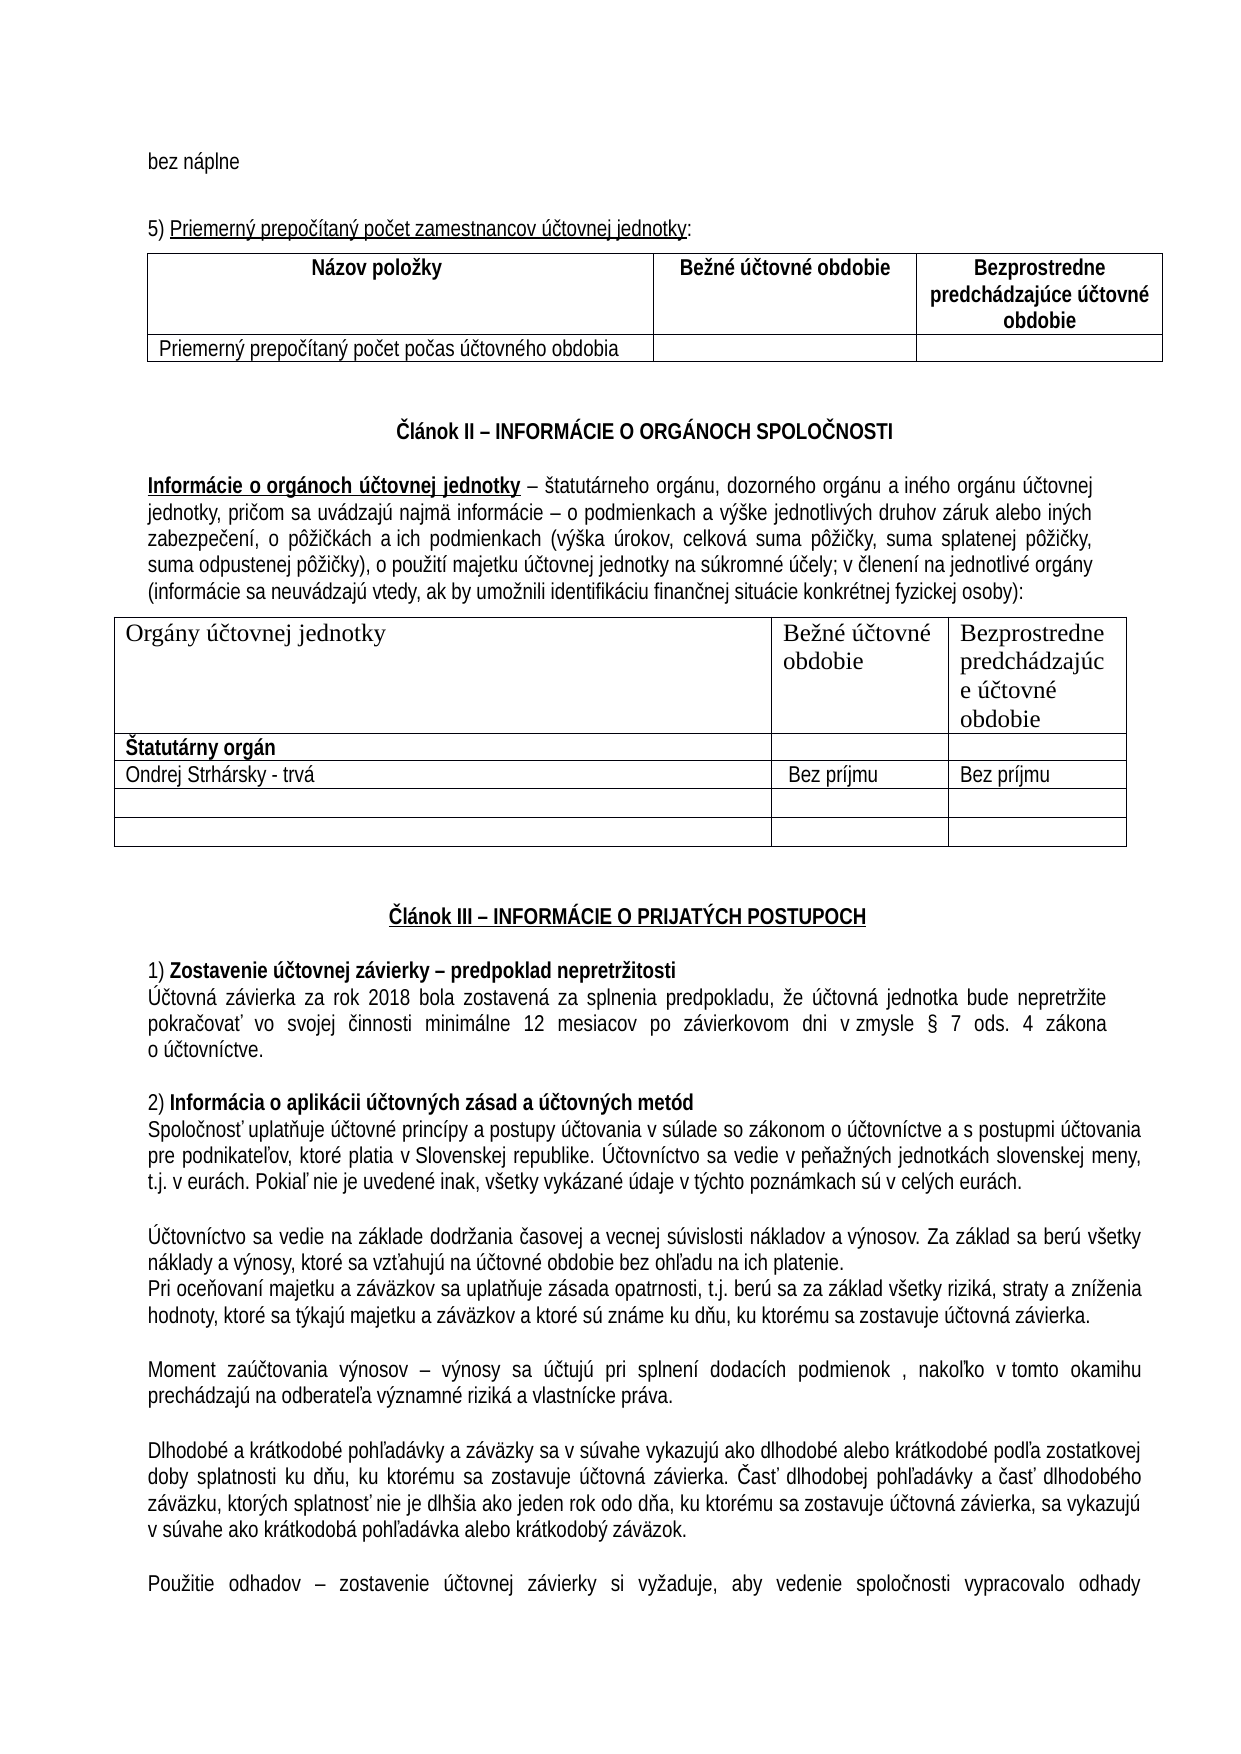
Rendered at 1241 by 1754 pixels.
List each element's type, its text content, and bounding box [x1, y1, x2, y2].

text Dlhodobé a krátkodobé pohľadávky a záväzky sa v súvahe vykazujú ako dlhodobé alebo krátkodobé podľa zostatkovej doby splatnosti ku dňu, ku ktorému sa zostavuje účtovná závierka. Časť dlhodobej pohľadávky a časť dlhodobého záväzku, ktorých splatnosť nie je dlhšia ako jeden rok odo dňa, ku ktorému sa zostavuje účtovná závierka, sa vykazujú v súvahe ako krátkodobá pohľadávka alebo krátkodobý záväzok. [148, 1437, 1141, 1542]
text 5) Priemerný prepočítaný počet zamestnancov účtovnej jednotky: [148, 214, 1093, 241]
table_cell Štatutárny orgán [115, 734, 771, 760]
text Spoločnosť uplatňuje účtovné princípy a postupy účtovania v súlade so zákonom o účtovníctve a s postupmi účtovania pre podnikateľov, ktoré platia v Slovenskej republike. Účtovníctvo sa vedie v peňažných jednotkách slovenskej meny, t.j. v eurách. Pokiaľ nie je uvedené inak, všetky vykázané údaje v týchto poznámkach sú v celých eurách. [148, 1116, 1141, 1194]
table_cell [654, 335, 916, 361]
text Článok II – INFORMÁCIE O ORGÁNOCH SPOLOČNOSTI [148, 418, 1141, 444]
table_cell [115, 789, 771, 817]
table_cell [917, 335, 1162, 361]
table_cell Bez príjmu [772, 761, 948, 788]
text Informácie o orgánoch účtovnej jednotky – štatutárneho orgánu, dozorného orgánu a iného orgánu účtovnej jednotky, pričom sa uvádzajú najmä informácie – o podmienkach a výške jednotlivých druhov záruk alebo iných zabezpečení, o pôžičkách a ich podmienkach (výška úrokov, celková suma pôžičky, suma splatenej pôžičky, suma odpustenej pôžičky), o použití majetku účtovnej jednotky na súkromné účely; v členení na jednotlivé orgány (informácie sa neuvádzajú vtedy, ak by umožnili identifikáciu finančnej situácie konkrétnej fyzickej osoby): [148, 472, 1093, 604]
table_cell [772, 818, 948, 846]
table_cell [115, 818, 771, 846]
table_header Bezprostredne predchádzajúce účtovné obdobie [949, 618, 1126, 733]
table_header Orgány účtovnej jednotky [115, 618, 771, 733]
text Moment zaúčtovania výnosov – výnosy sa účtujú pri splnení dodacích podmienok , nakoľko v tomto okamihu prechádzajú na odberateľa významné riziká a vlastnícke práva. [148, 1356, 1141, 1409]
text Účtovná závierka za rok 2018 bola zostavená za splnenia predpokladu, že účtovná jednotka bude nepretržite pokračovať vo svojej činnosti minimálne 12 mesiacov po závierkovom dni v zmysle § 7 ods. 4 zákona o účtovníctve. [148, 984, 1107, 1063]
table_header Bezprostredne predchádzajúce účtovné obdobie [917, 254, 1162, 333]
table_cell [772, 789, 948, 817]
table_cell [949, 789, 1126, 817]
table_header Bežné účtovné obdobie [654, 254, 916, 333]
text 1) Zostavenie účtovnej závierky – predpoklad nepretržitosti [148, 957, 1107, 984]
table_cell Bez príjmu [949, 761, 1126, 788]
text 2) Informácia o aplikácii účtovných zásad a účtovných metód [148, 1089, 1107, 1116]
table_cell Priemerný prepočítaný počet počas účtovného obdobia [148, 335, 653, 361]
table_header Bežné účtovné obdobie [772, 618, 948, 733]
text Článok III – INFORMÁCIE O PRIJATÝCH POSTUPOCH [148, 903, 1107, 929]
table_header Názov položky [148, 254, 653, 333]
table_cell Ondrej Strhársky - trvá [115, 761, 771, 788]
text Pri oceňovaní majetku a záväzkov sa uplatňuje zásada opatrnosti, t.j. berú sa za základ všetky riziká, straty a zníženia hodnoty, ktoré sa týkajú majetku a záväzkov a ktoré sú známe ku dňu, ku ktorému sa zostavuje účtovná závierka. [148, 1275, 1141, 1328]
text Použitie odhadov – zostavenie účtovnej závierky si vyžaduje, aby vedenie spoločnosti vypracovalo odhady [148, 1570, 1141, 1597]
text bez náplne [148, 148, 1142, 174]
table_cell [772, 734, 948, 760]
text Účtovníctvo sa vedie na základe dodržania časovej a vecnej súvislosti nákladov a výnosov. Za základ sa berú všetky náklady a výnosy, ktoré sa vzťahujú na účtovné obdobie bez ohľadu na ich platenie. [148, 1223, 1141, 1275]
table_cell [949, 818, 1126, 846]
table_cell [949, 734, 1126, 760]
